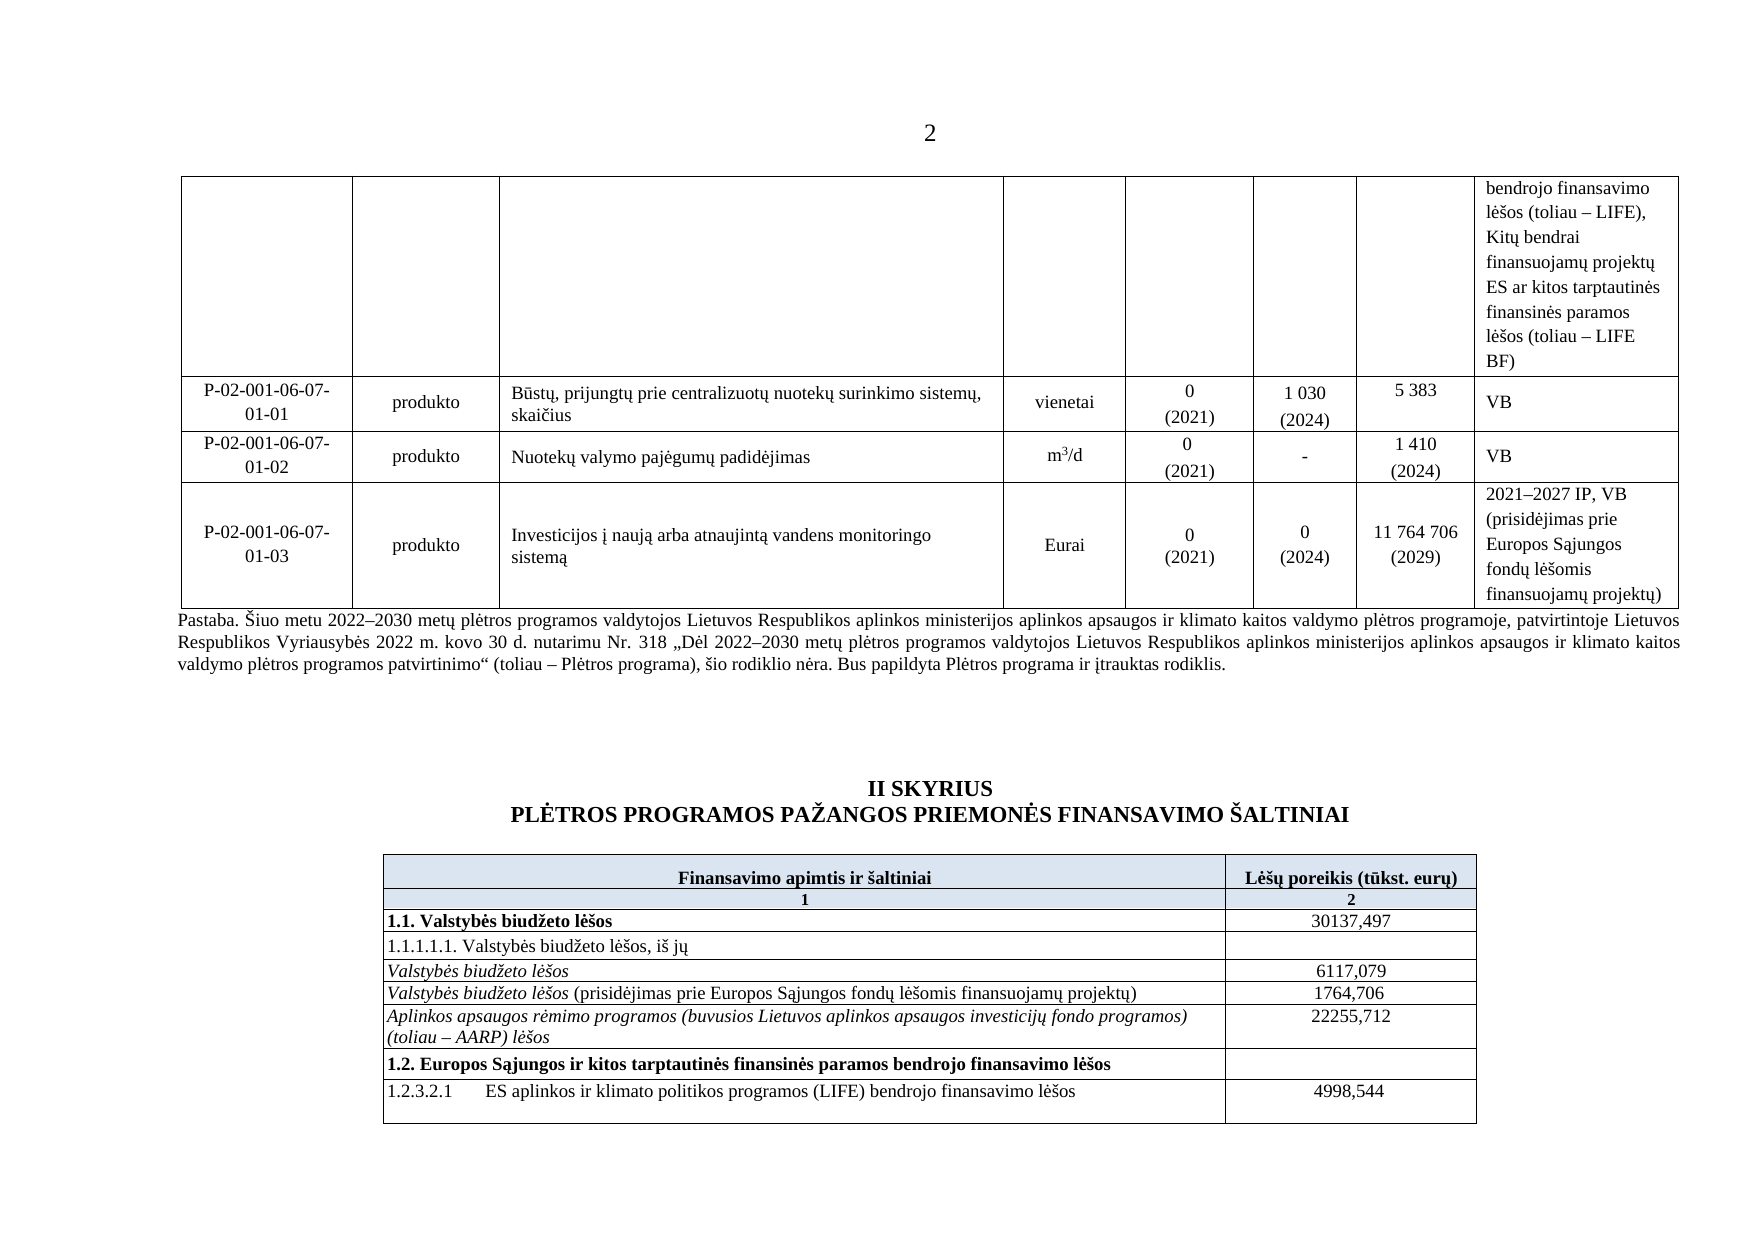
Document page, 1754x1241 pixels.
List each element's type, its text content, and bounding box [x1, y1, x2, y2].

table_cell 1.2. Europos Sąjungos ir kitos tarptautinės finansinės paramos bendrojo finansavimo lėšos [384, 1049, 1225, 1079]
table_cell 1 030 (2024) [1254, 377, 1356, 431]
table_cell 0 (2021) [1126, 483, 1253, 608]
table_cell 0 (2021) [1126, 377, 1253, 431]
table_cell produkto [353, 377, 499, 431]
table_cell 2 [1226, 889, 1476, 908]
text Pastaba. Šiuo metu 2022–2030 metų plėtros programos valdytojos Lietuvos Respublikos aplinkos ministerijos aplinkos apsaugos ir klimato kaitos valdymo plėtros programoje, patvirtintoje Lietuvos Respublikos Vyriausybės 2022 m. kovo 30 d. nutarimu Nr. 318 „Dėl 2022–2030 metų plėtros programos valdytojos Lietuvos Respublikos aplinkos ministerijos aplinkos apsaugos ir klimato kaitos valdymo plėtros programos patvirtinimo“ (toliau – Plėtros programa), šio rodiklio nėra. Bus papildyta Plėtros programa ir įtrauktas rodiklis. [177, 609, 1683, 674]
table_cell 1.2.3.2.1 ES aplinkos ir klimato politikos programos (LIFE) bendrojo finansavimo lėšos [384, 1080, 1225, 1123]
table_cell bendrojo finansavimo lėšos (toliau – LIFE), Kitų bendrai finansuojamų projektų ES ar kitos tarptautinės finansinės paramos lėšos (toliau – LIFE BF) [1475, 177, 1678, 376]
table_cell VB [1475, 377, 1678, 431]
table_cell P-02-001-06-07-01-01 [182, 377, 352, 431]
table_cell VB [1475, 432, 1678, 482]
table_cell Nuotekų valymo pajėgumų padidėjimas [500, 432, 1003, 482]
table_header Lėšų poreikis (tūkst. eurų) [1226, 855, 1476, 888]
table_cell 1 [384, 889, 1225, 908]
text II SKYRIUS [177, 775, 1683, 801]
table_cell [1226, 932, 1476, 958]
table_cell Būstų, prijungtų prie centralizuotų nuotekų surinkimo sistemų, skaičius [500, 377, 1003, 431]
table_cell 1 410 (2024) [1357, 432, 1474, 482]
table_cell 1.1. Valstybės biudžeto lėšos [384, 910, 1225, 931]
table_cell 22255,712 [1226, 1005, 1476, 1048]
table_cell produkto [353, 483, 499, 608]
table_cell 5 383 [1357, 377, 1474, 431]
table_cell Investicijos į naują arba atnaujintą vandens monitoringo sistemą [500, 483, 1003, 608]
table_cell - [1254, 432, 1356, 482]
table_cell [182, 177, 352, 376]
table_cell 4998,544 [1226, 1080, 1476, 1123]
table_cell Valstybės biudžeto lėšos [384, 960, 1225, 981]
table_cell - [1254, 177, 1356, 376]
table_cell 1.1.1.1.1. Valstybės biudžeto lėšos, iš jų [384, 932, 1225, 958]
table_cell 2021–2027 IP, VB (prisidėjimas prie Europos Sąjungos fondų lėšomis finansuojamų projektų) [1475, 483, 1678, 608]
table_cell 1764,706 [1226, 982, 1476, 1004]
table_cell Eurai [1004, 483, 1125, 608]
table_cell m3/d [1004, 432, 1125, 482]
text PLĖTROS PROGRAMOS PAŽANGOS PRIEMONĖS FINANSAVIMO ŠALTINIAI [177, 801, 1683, 827]
table_cell 11 764 706 (2029) [1357, 483, 1474, 608]
table_cell 0 (2021) [1126, 432, 1253, 482]
table_cell 0 (2024) [1254, 483, 1356, 608]
table_cell P-02-001-06-07-01-02 [182, 432, 352, 482]
table_cell [1357, 177, 1474, 376]
table_cell [500, 177, 1003, 376]
table_cell 30137,497 [1226, 910, 1476, 931]
table_cell [1226, 1049, 1476, 1079]
table_cell [1126, 177, 1253, 376]
table_cell 6117,079 [1226, 960, 1476, 981]
table_cell produkto [353, 432, 499, 482]
table_cell Valstybės biudžeto lėšos (prisidėjimas prie Europos Sąjungos fondų lėšomis finansuojamų projektų) [384, 982, 1225, 1004]
table_cell [353, 177, 499, 376]
table_cell P-02-001-06-07-01-03 [182, 483, 352, 608]
table_cell vienetai [1004, 377, 1125, 431]
table_cell [1004, 177, 1125, 376]
table_cell Aplinkos apsaugos rėmimo programos (buvusios Lietuvos aplinkos apsaugos investicijų fondo programos) (toliau – AARP) lėšos [384, 1005, 1225, 1048]
table_header Finansavimo apimtis ir šaltiniai [384, 855, 1225, 888]
